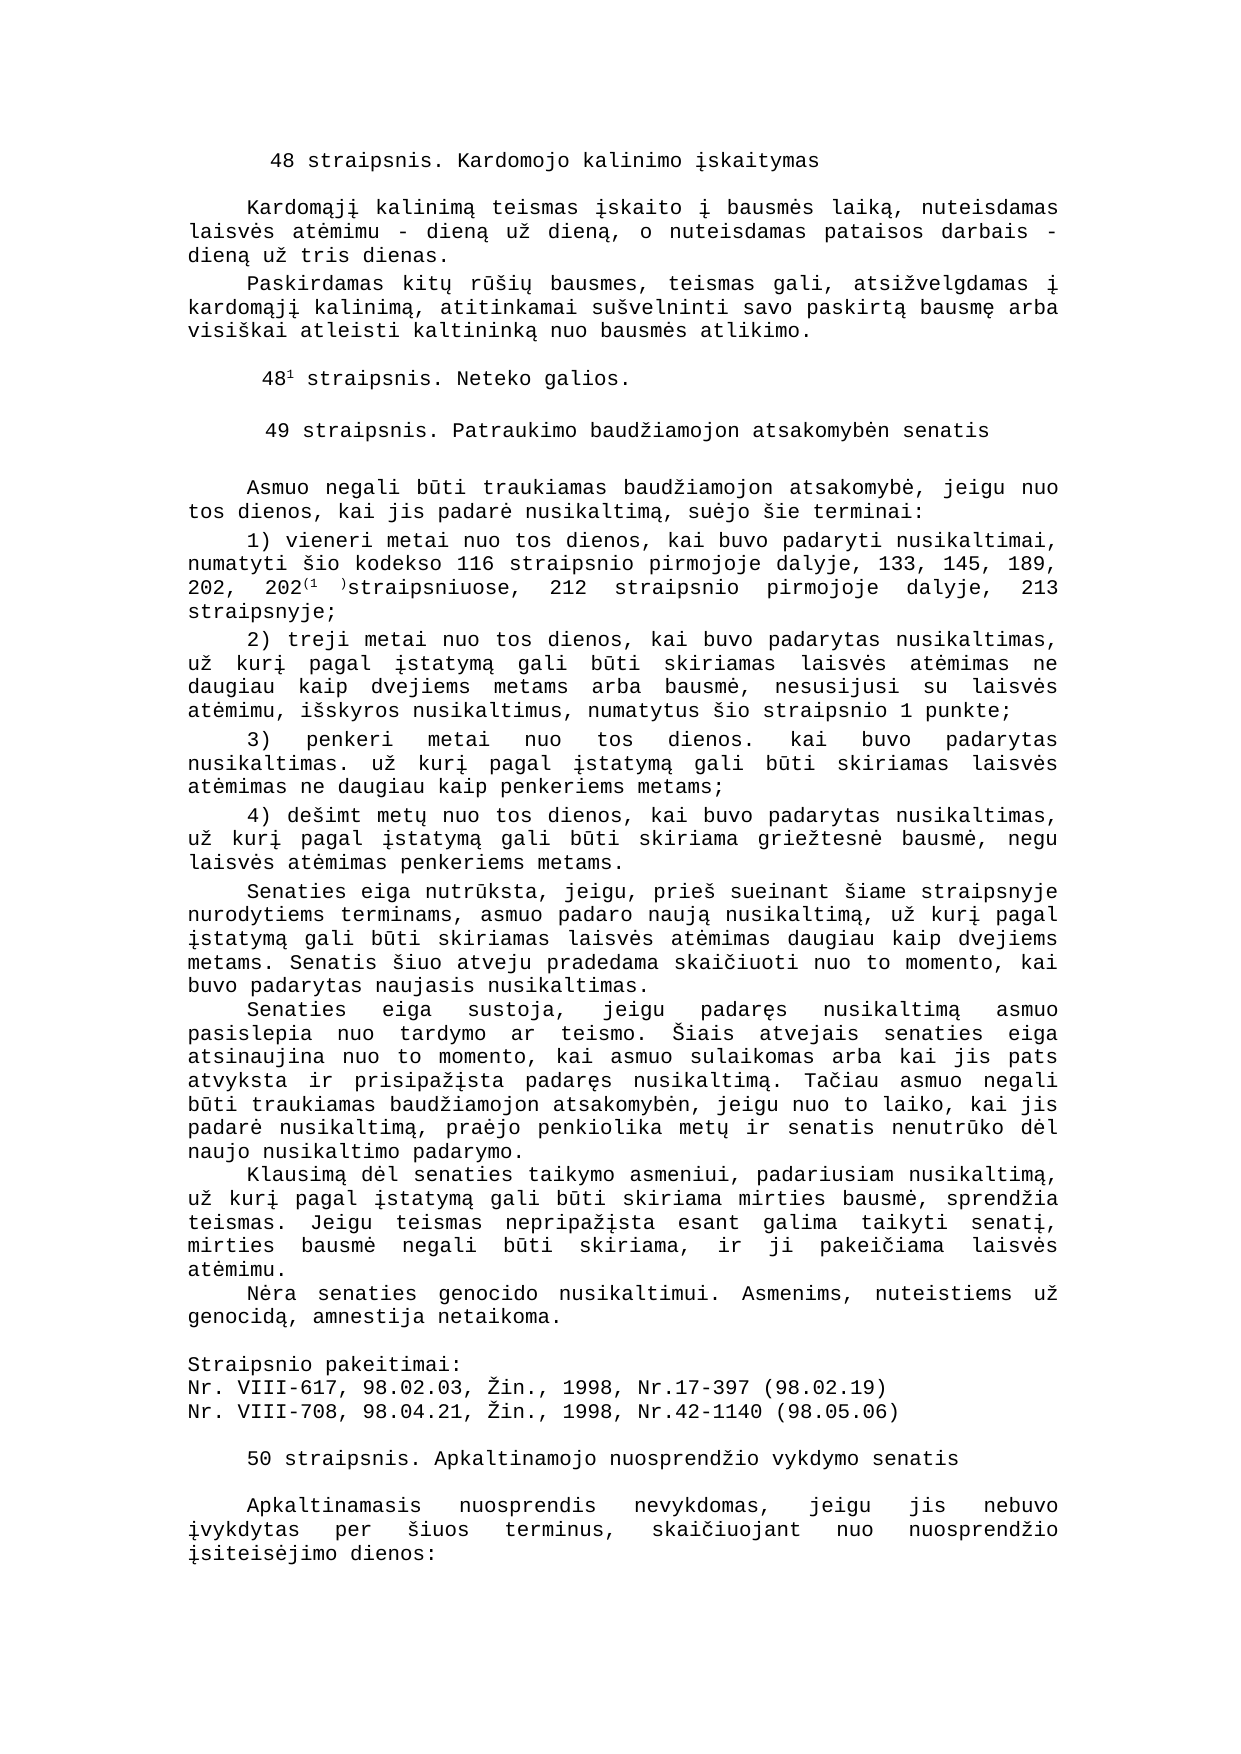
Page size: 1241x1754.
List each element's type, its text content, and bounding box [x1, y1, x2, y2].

text Straipsnio pakeitimai: [187, 1354, 1059, 1377]
text 1) vieneri metai nuo tos dienos, kai buvo padaryti nusikaltimai, numatyti šio kodekso 116 straipsnio pirmojoje dalyje, 133, 145, 189, 202, 202(1 )straipsniuose, 212 straipsnio pirmojoje dalyje, 213 straipsnyje; [187, 530, 1059, 624]
text 2) treji metai nuo tos dienos, kai buvo padarytas nusikaltimas, už kurį pagal įstatymą gali būti skiriamas laisvės atėmimas ne daugiau kaip dvejiems metams arba bausmė, nesusijusi su laisvės atėmimu, išskyros nusikaltimus, numatytus šio straipsnio 1 punkte; [187, 629, 1059, 724]
text Asmuo negali būti traukiamas baudžiamojon atsakomybė, jeigu nuo tos dienos, kai jis padarė nusikaltimą, suėjo šie terminai: [187, 477, 1059, 525]
text Nr. VIII-617, 98.02.03, Žin., 1998, Nr.17-397 (98.02.19) [187, 1377, 1059, 1401]
text Klausimą dėl senaties taikymo asmeniui, padariusiam nusikaltimą, už kurį pagal įstatymą gali būti skiriama mirties bausmė, sprendžia teismas. Jeigu teismas nepripažįsta esant galima taikyti senatį, mirties bausmė negali būti skiriama, ir ji pakeičiama laisvės atėmimu. [187, 1164, 1059, 1283]
text 48 straipsnis. Kardomojo kalinimo įskaitymas [210, 150, 1059, 174]
text Kardomąjį kalinimą teismas įskaito į bausmės laiką, nuteisdamas laisvės atėmimu - dieną už dieną, o nuteisdamas pataisos darbais - dieną už tris dienas. [187, 197, 1059, 268]
text 3) penkeri metai nuo tos dienos. kai buvo padarytas nusikaltimas. už kurį pagal įstatymą gali būti skiriamas laisvės atėmimas ne daugiau kaip penkeriems metams; [187, 729, 1059, 800]
text 49 straipsnis. Patraukimo baudžiamojon atsakomybėn senatis [205, 420, 1059, 444]
text Nr. VIII-708, 98.04.21, Žin., 1998, Nr.42-1140 (98.05.06) [187, 1401, 1059, 1424]
text Senaties eiga sustoja, jeigu padaręs nusikaltimą asmuo pasislepia nuo tardymo ar teismo. Šiais atvejais senaties eiga atsinaujina nuo to momento, kai asmuo sulaikomas arba kai jis pats atvyksta ir prisipažįsta padaręs nusikaltimą. Tačiau asmuo negali būti traukiamas baudžiamojon atsakomybėn, jeigu nuo to laiko, kai jis padarė nusikaltimą, praėjo penkiolika metų ir senatis nenutrūko dėl naujo nusikaltimo padarymo. [187, 999, 1059, 1164]
text 481 straipsnis. Neteko galios. [202, 368, 1059, 391]
text Apkaltinamasis nuosprendis nevykdomas, jeigu jis nebuvo įvykdytas per šiuos terminus, skaičiuojant nuo nuosprendžio įsiteisėjimo dienos: [187, 1496, 1059, 1566]
text Nėra senaties genocido nusikaltimui. Asmenims, nuteistiems už genocidą, amnestija netaikoma. [187, 1283, 1059, 1330]
text Paskirdamas kitų rūšių bausmes, teismas gali, atsižvelgda­mas į kardomąjį kalinimą, atitinkamai sušvelninti savo paskirtą bausmę arba visiškai atleisti kaltininką nuo bausmės atlikimo. [187, 273, 1059, 344]
text 50 straipsnis. Apkaltinamojo nuosprendžio vykdymo senatis [247, 1448, 1059, 1472]
text 4) dešimt metų nuo tos dienos, kai buvo padarytas nusikaltimas, už kurį pagal įstatymą gali būti skiriama griežtesnė bausmė, negu laisvės atėmimas penkeriems metams. [187, 805, 1059, 876]
text Senaties eiga nutrūksta, jeigu, prieš sueinant šiame straipsnyje nurodytiems terminams, asmuo padaro naują nusikaltimą, už kurį pagal įstatymą gali būti skiriamas laisvės atėmimas daugiau kaip dvejiems metams. Senatis šiuo atveju pradedama skaičiuoti nuo to momento, kai buvo padarytas naujasis nusikaltimas. [187, 881, 1059, 999]
